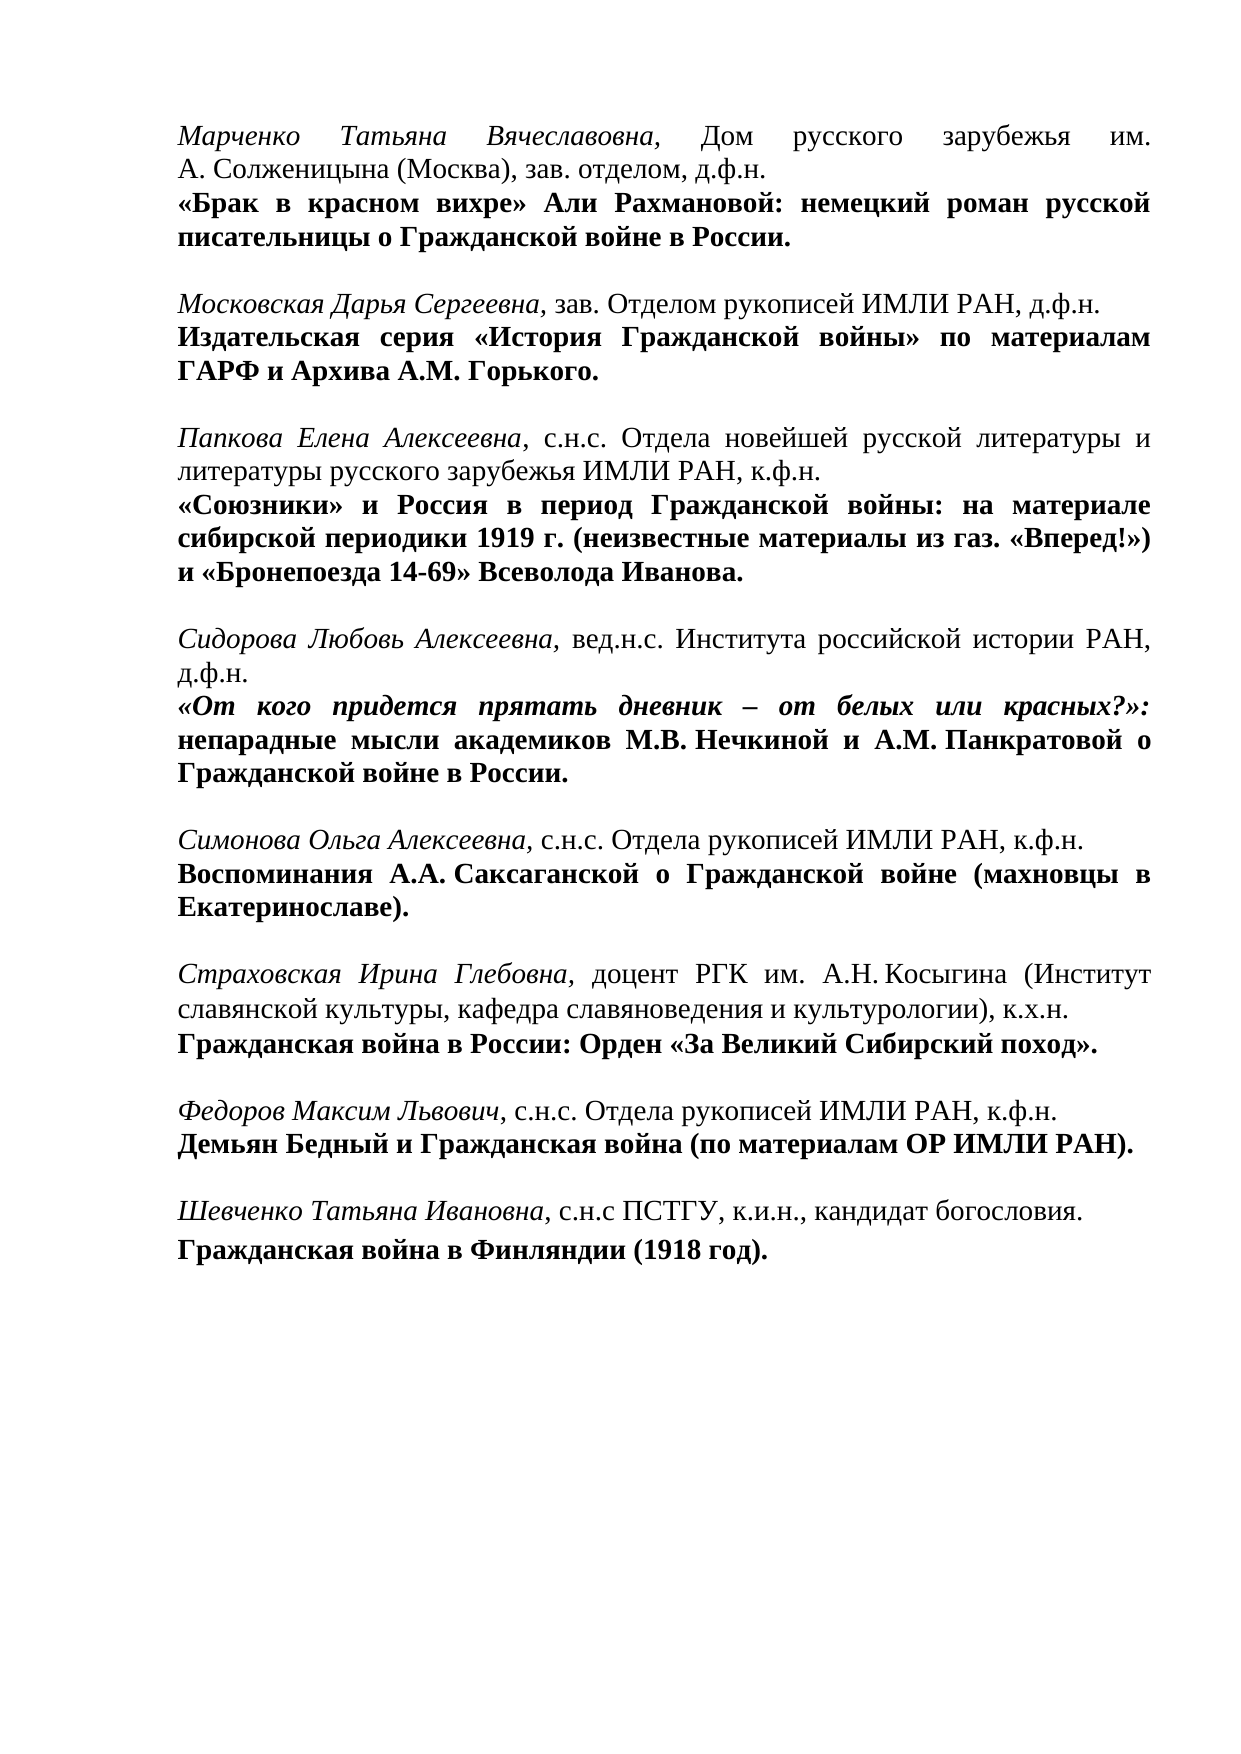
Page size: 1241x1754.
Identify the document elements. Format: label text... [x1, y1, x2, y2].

text Симонова Ольга Алексеевна, с.н.с. Отдела рукописей ИМЛИ РАН, к.ф.н. [177, 822, 1152, 856]
text Издательская серия «История Гражданской войны» по материалам ГАРФ и Архива А.М. Горького. [177, 319, 1152, 386]
text Сидорова Любовь Алексеевна, вед.н.с. Института российской истории РАН, д.ф.н. [177, 621, 1152, 688]
text Федоров Максим Львович, с.н.с. Отдела рукописей ИМЛИ РАН, к.ф.н. [177, 1093, 1152, 1126]
text Страховская Ирина Глебовна, доцент РГК им. А.Н. Косыгина (Институт славянской культуры, кафедра славяноведения и культурологии), к.х.н. [177, 957, 1152, 1026]
text Папкова Елена Алексеевна, с.н.с. Отдела новейшей русской литературы и литературы русского зарубежья ИМЛИ РАН, к.ф.н. [177, 420, 1152, 487]
text Гражданская война в России: Орден «За Великий Сибирский поход». [177, 1026, 1152, 1059]
text Демьян Бедный и Гражданская война (по материалам ОР ИМЛИ РАН). [177, 1126, 1152, 1160]
text Гражданская война в Финляндии (1918 год). [177, 1232, 1152, 1266]
text Московская Дарья Сергеевна, зав. Отделом рукописей ИМЛИ РАН, д.ф.н. [177, 286, 1152, 319]
text Шевченко Татьяна Ивановна, с.н.с ПСТГУ, к.и.н., кандидат богословия. [177, 1193, 1152, 1227]
text «Брак в красном вихре» Али Рахмановой: немецкий роман русской писательницы о Гражданской войне в России. [177, 185, 1152, 252]
text Марченко Татьяна Вячеславовна, Дом русского зарубежья им. А. Солженицына (Москва), зав. отделом, д.ф.н. [177, 118, 1152, 185]
text Воспоминания А.А. Саксаганской о Гражданской войне (махновцы в Екатеринославе). [177, 856, 1152, 923]
text «От кого придется прятать дневник – от белых или красных?»: непарадные мысли академиков М.В. Нечкиной и А.М. Панкратовой о Гражданской войне в России. [177, 688, 1152, 789]
text «Союзники» и Россия в период Гражданской войны: на материале сибирской периодики 1919 г. (неизвестные материалы из газ. «Вперед!») и «Бронепоезда 14-69» Всеволода Иванова. [177, 487, 1152, 588]
